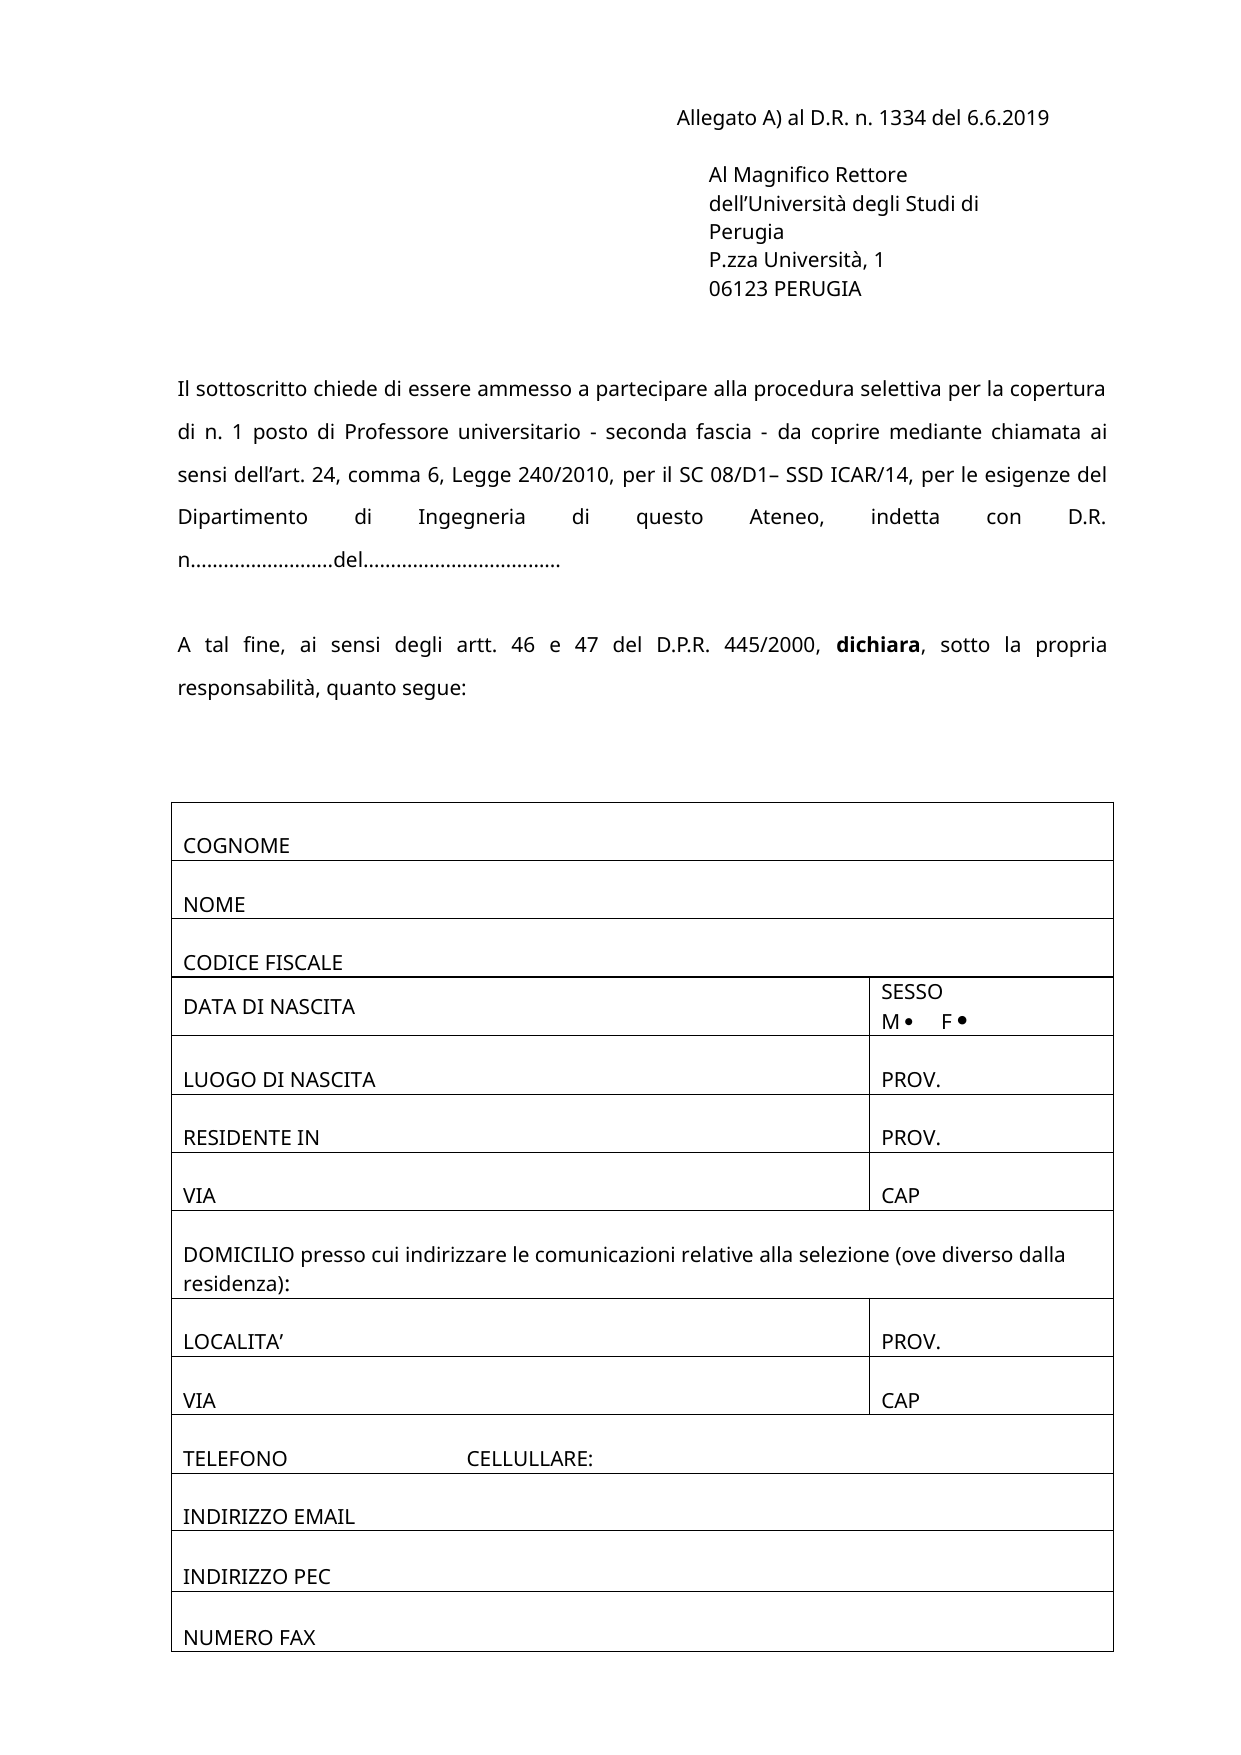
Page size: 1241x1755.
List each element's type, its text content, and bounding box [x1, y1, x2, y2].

table_cell PROV. [870, 1036, 1113, 1093]
table_cell CODICE FISCALE [172, 919, 1113, 976]
table_cell CAP [870, 1357, 1113, 1414]
table_cell SESSO M  F  [870, 978, 1113, 1035]
table_cell INDIRIZZO PEC [172, 1531, 1113, 1591]
table_header COGNOME [172, 803, 1113, 860]
table_cell PROV. [870, 1299, 1113, 1356]
table_cell DATA DI NASCITA [172, 978, 869, 1035]
table_cell LUOGO DI NASCITA [172, 1036, 869, 1093]
table_cell TELEFONO CELLULLARE: [172, 1415, 1113, 1472]
table_cell NUMERO FAX [172, 1592, 1113, 1651]
table_cell RESIDENTE IN [172, 1095, 869, 1152]
text P.zza Università, 1 [177, 246, 1049, 274]
table_cell INDIRIZZO EMAIL [172, 1474, 1113, 1530]
subtitle Allegato A) al D.R. n. 1334 del 6.6.2019 [251, 103, 1049, 132]
text dell’Università degli Studi di [177, 189, 1049, 217]
table_cell VIA [172, 1153, 869, 1210]
table_cell CAP [870, 1153, 1113, 1210]
text Perugia [177, 217, 1049, 246]
table_cell DOMICILIO presso cui indirizzare le comunicazioni relative alla selezione (ove diverso dalla residenza): [172, 1211, 1113, 1298]
table_cell NOME [172, 861, 1113, 918]
text A tal fine, ai sensi degli artt. 46 e 47 del D.P.R. 445/2000, dichiara, sotto la propria responsabilità, quanto segue: [177, 630, 1107, 701]
table_cell LOCALITA’ [172, 1299, 869, 1356]
text 06123 PERUGIA [177, 274, 1049, 302]
text Il sottoscritto chiede di essere ammesso a partecipare alla procedura selettiva per la copertura di n. 1 posto di Professore universitario - seconda fascia - da coprire mediante chiamata ai sensi dell’art. 24, comma 6, Legge 240/2010, per il SC 08/D1– SSD ICAR/14, per le esigenze del Dipartimento di Ingegneria di questo Ateneo, indetta con D.R. n……………………..del……………………………... [177, 374, 1107, 573]
table_cell PROV. [870, 1095, 1113, 1152]
text Al Magnifico Rettore [177, 160, 1049, 189]
table_cell VIA [172, 1357, 869, 1414]
